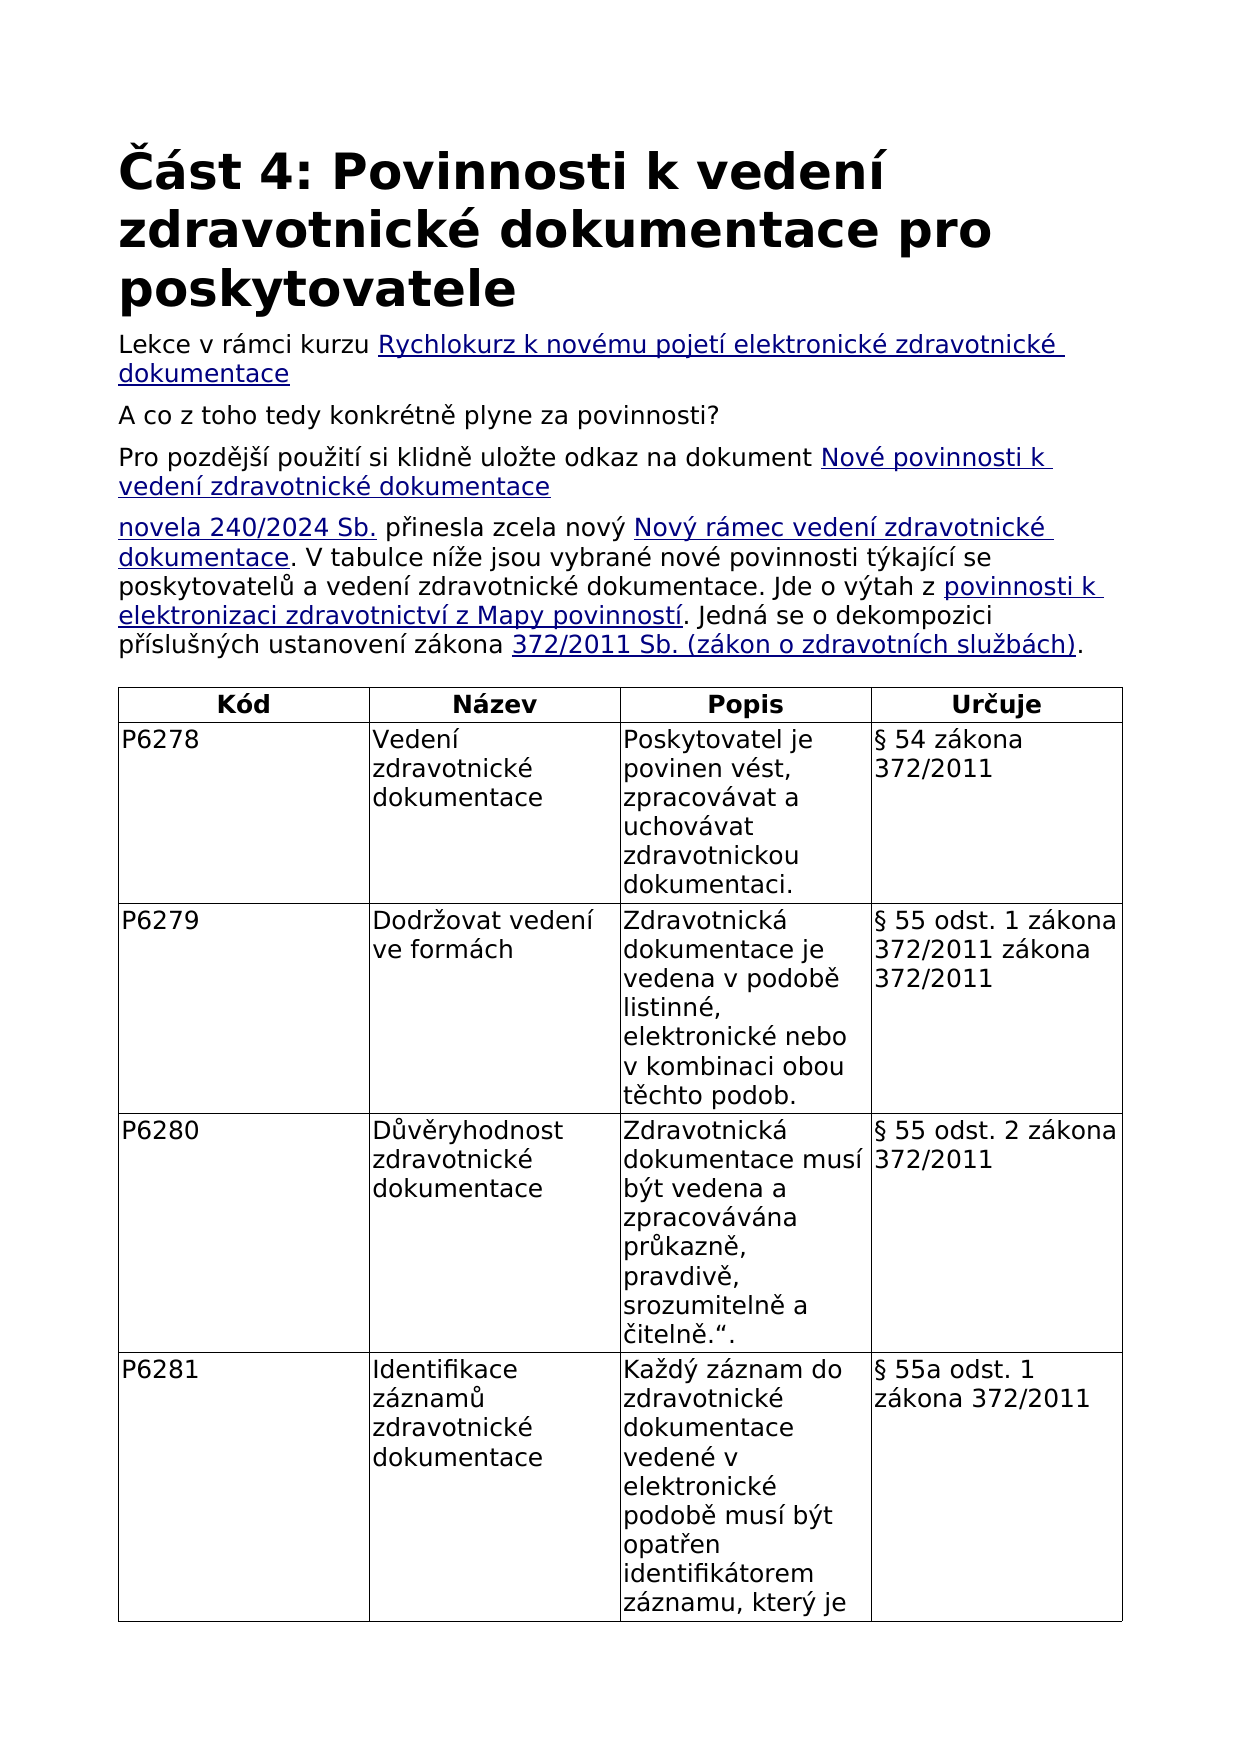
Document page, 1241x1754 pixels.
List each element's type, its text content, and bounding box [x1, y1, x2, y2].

table_cell § 55 odst. 1 zákona 372/2011 zákona 372/2011 [872, 904, 1122, 1113]
table_cell Vedení zdravotnické dokumentace [370, 723, 620, 903]
table_cell Identifikace záznamů zdravotnické dokumentace [370, 1353, 620, 1621]
text A co z toho tedy konkrétně plyne za povinnosti? [118, 401, 1122, 430]
table_cell Důvěryhodnost zdravotnické dokumentace [370, 1114, 620, 1352]
table_header Název [370, 688, 620, 722]
table_cell § 54 zákona 372/2011 [872, 723, 1122, 903]
subtitle Část 4: Povinnosti k vedení zdravotnické dokumentace pro poskytovatele [118, 143, 1122, 318]
table_cell Každý záznam do zdravotnické dokumentace vedené v elektronické podobě musí být opatřen identifikátorem záznamu, který je [621, 1353, 871, 1621]
table_cell Dodržovat vedení ve formách [370, 904, 620, 1113]
table_cell § 55a odst. 1 zákona 372/2011 [872, 1353, 1122, 1621]
text Lekce v rámci kurzu Rychlokurz k novému pojetí elektronické zdravotnické dokumentace [118, 330, 1122, 389]
table_cell P6280 [119, 1114, 369, 1352]
text Pro pozdější použití si klidně uložte odkaz na dokument Nové povinnosti k vedení zdravotnické dokumentace [118, 443, 1122, 501]
table_cell Zdravotnická dokumentace musí být vedena a zpracovávána průkazně, pravdivě, srozumitelně a čitelně.“. [621, 1114, 871, 1352]
table_header Kód [119, 688, 369, 722]
table_cell § 55 odst. 2 zákona 372/2011 [872, 1114, 1122, 1352]
text novela 240/2024 Sb. přinesla zcela nový Nový rámec vedení zdravotnické dokumentace. V tabulce níže jsou vybrané nové povinnosti týkající se poskytovatelů a vedení zdravotnické dokumentace. Jde o výtah z povinnosti k elektronizaci zdravotnictví z Mapy povinností. Jedná se o dekompozici příslušných ustanovení zákona 372/2011 Sb. (zákon o zdravotních službách). [118, 514, 1122, 659]
table_cell P6281 [119, 1353, 369, 1621]
table_header Popis [621, 688, 871, 722]
table_cell P6279 [119, 904, 369, 1113]
table_cell Poskytovatel je povinen vést, zpracovávat a uchovávat zdravotnickou dokumentaci. [621, 723, 871, 903]
table_cell Zdravotnická dokumentace je vedena v podobě listinné, elektronické nebo v kombinaci obou těchto podob. [621, 904, 871, 1113]
table_header Určuje [872, 688, 1122, 722]
table_cell P6278 [119, 723, 369, 903]
